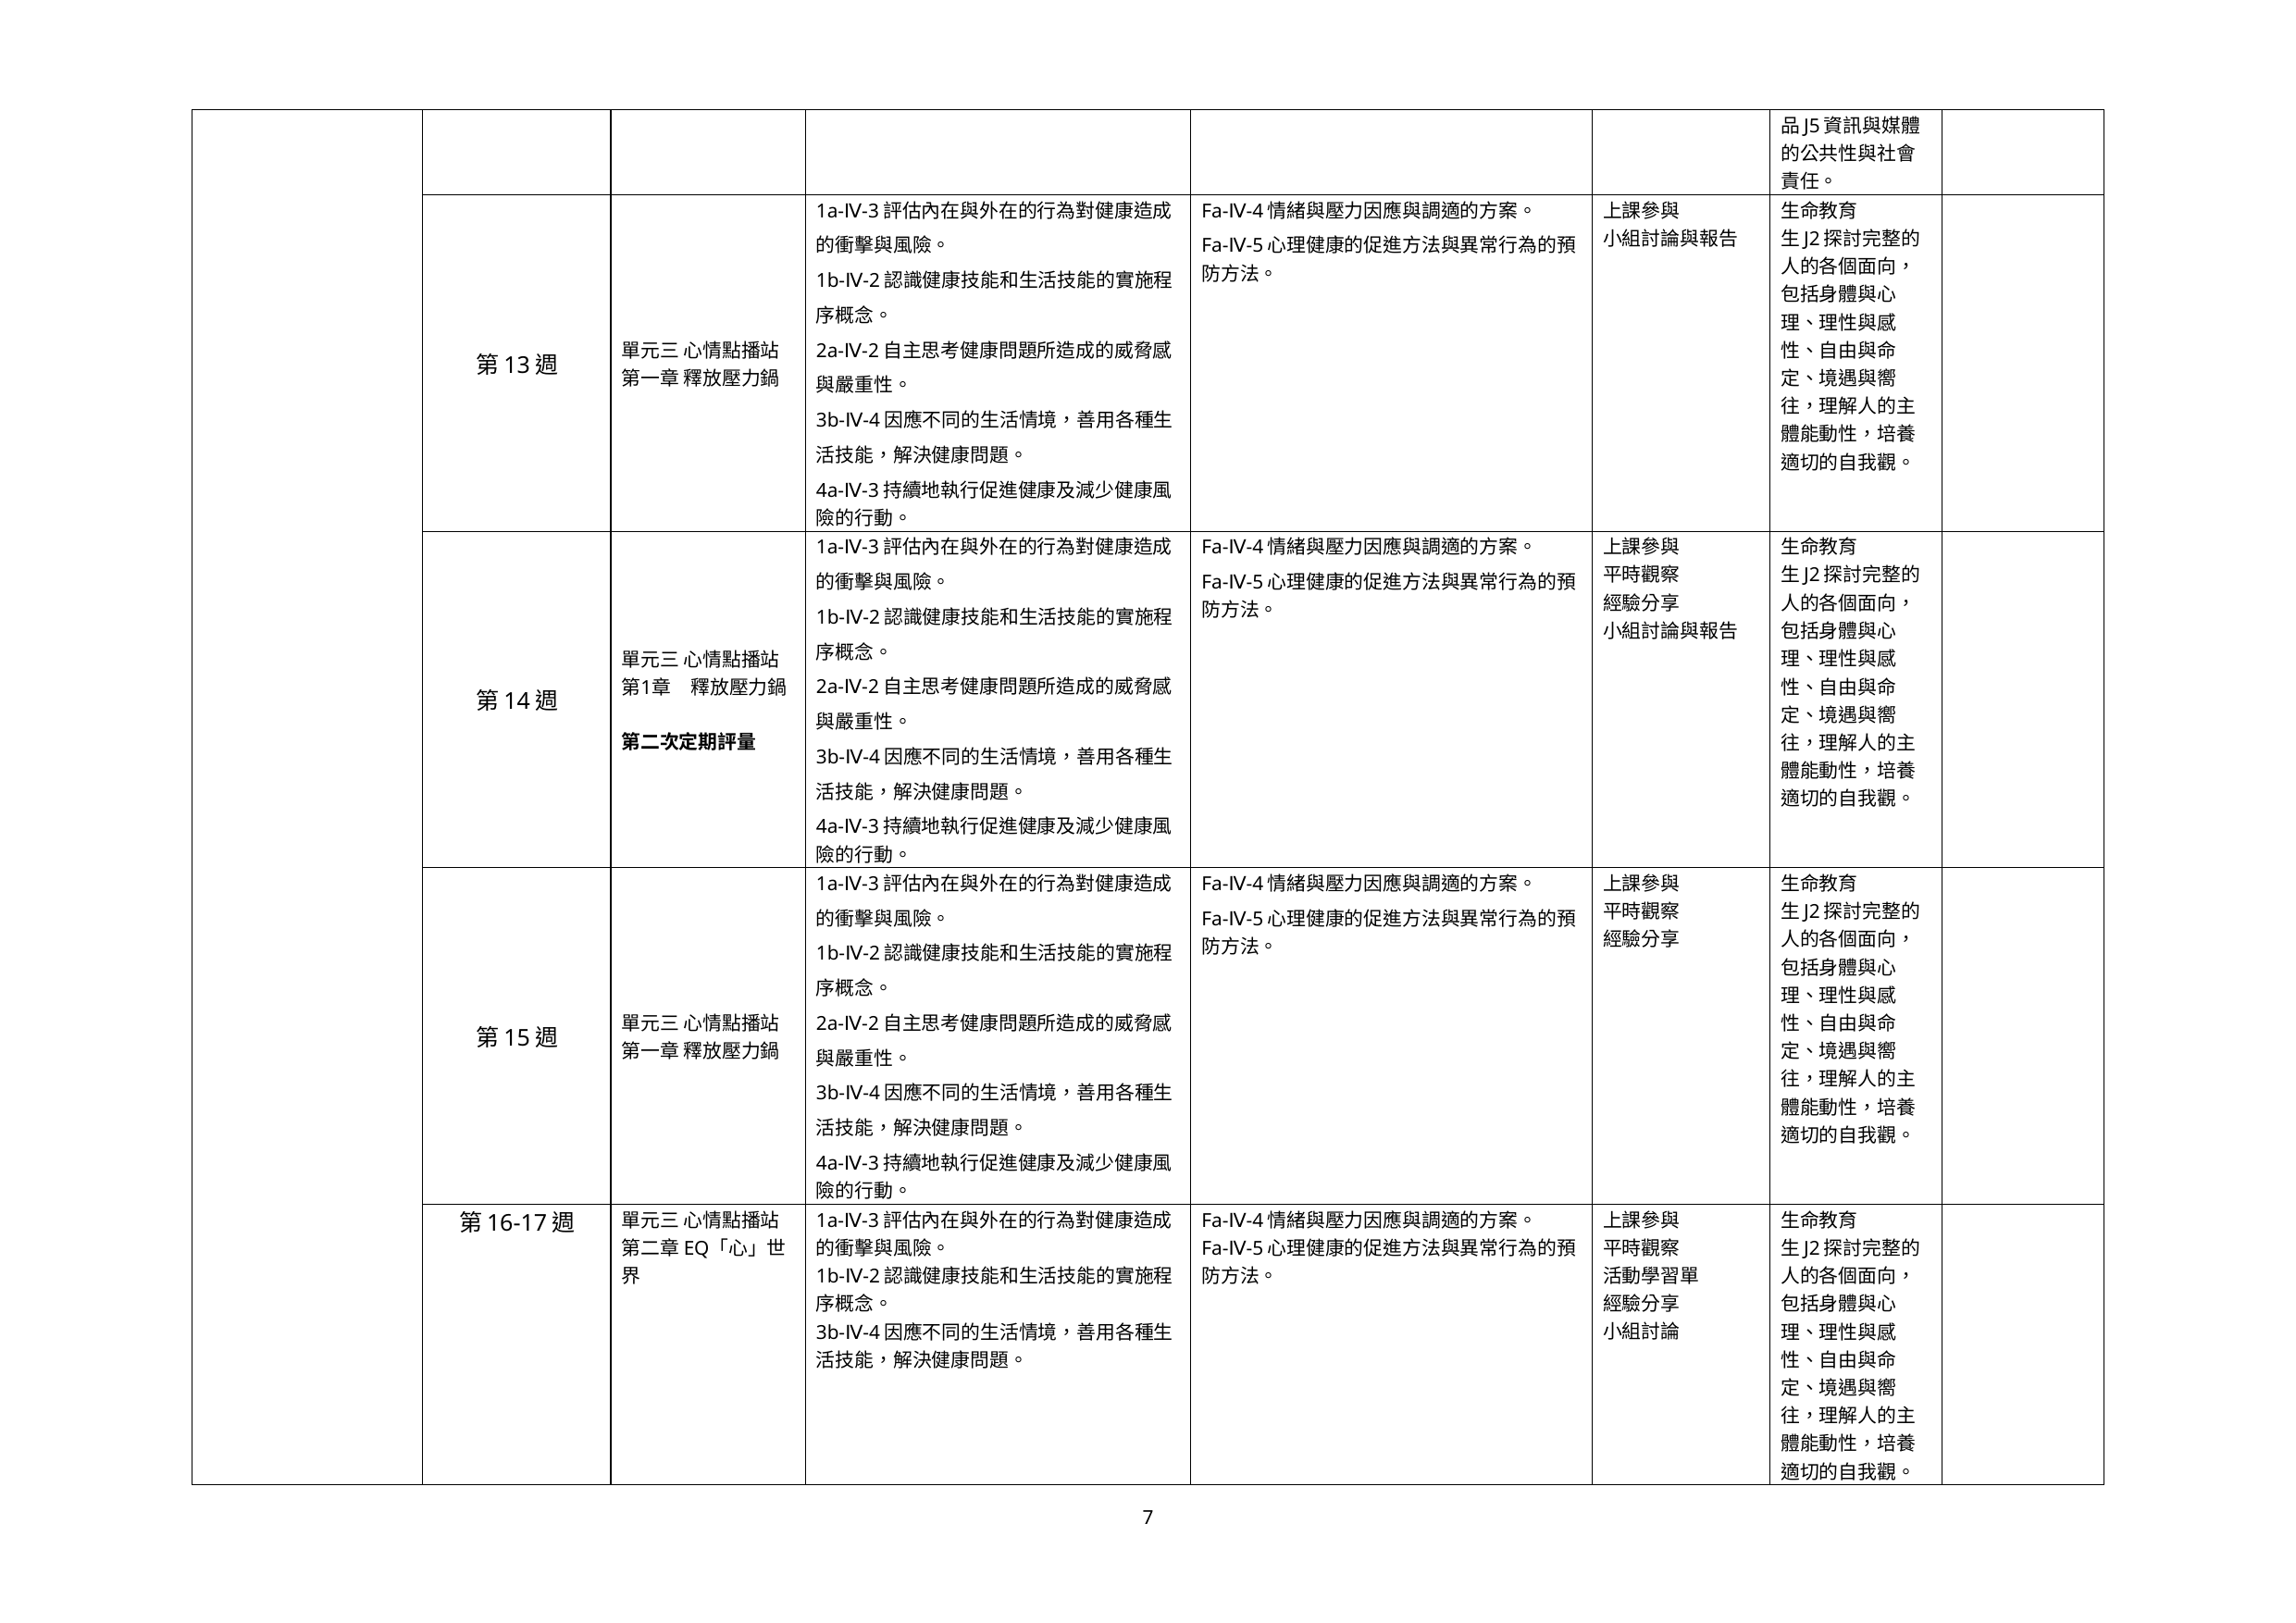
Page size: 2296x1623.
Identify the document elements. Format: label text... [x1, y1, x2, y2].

table_cell 第15週 [423, 868, 610, 1204]
table_cell 單元三 心情點播站 第一章 釋放壓力鍋 [612, 195, 805, 530]
table_cell Fa-Ⅳ-4情緒與壓力因應與調適的方案。 Fa-Ⅳ-5心理健康的促進方法與異常行為的預防方法。 [1191, 532, 1592, 867]
table_cell 單元三 心情點播站 第二章 EQ「心」世界 [612, 1205, 805, 1484]
table_cell 1a-Ⅳ-3評估內在與外在的行為對健康造成的衝擊與風險。 1b-Ⅳ-2認識健康技能和生活技能的實施程序概念。 2a-Ⅳ-2自主思考健康問題所造成的威脅感與嚴重性。 3b-Ⅳ-4因應不同的生活情境，善用各種生活技能，解決健康問題。 4a-Ⅳ-3持續地執行促進健康及減少健康風險的行動。 [806, 195, 1190, 530]
table_cell [1191, 110, 1592, 194]
table_cell 單元三 心情點播站 第一章 釋放壓力鍋 [612, 868, 805, 1204]
table_cell [1942, 1205, 2104, 1484]
table_cell [423, 110, 610, 194]
table_cell 1a-Ⅳ-3評估內在與外在的行為對健康造成的衝擊與風險。 1b-Ⅳ-2認識健康技能和生活技能的實施程序概念。 2a-Ⅳ-2自主思考健康問題所造成的威脅感與嚴重性。 3b-Ⅳ-4因應不同的生活情境，善用各種生活技能，解決健康問題。 4a-Ⅳ-3持續地執行促進健康及減少健康風險的行動。 [806, 868, 1190, 1204]
table_cell [1942, 868, 2104, 1204]
table_cell Fa-Ⅳ-4情緒與壓力因應與調適的方案。 Fa-Ⅳ-5心理健康的促進方法與異常行為的預防方法。 [1191, 195, 1592, 530]
table_cell [1942, 532, 2104, 867]
table_cell 生命教育 生J2探討完整的人的各個面向，包括身體與心理、理性與感性、自由與命定、境遇與嚮往，理解人的主體能動性，培養適切的自我觀。 [1770, 868, 1942, 1204]
table_cell 品J5資訊與媒體的公共性與社會責任。 [1770, 110, 1942, 194]
table_cell 生命教育 生J2探討完整的人的各個面向，包括身體與心理、理性與感性、自由與命定、境遇與嚮往，理解人的主體能動性，培養適切的自我觀。 [1770, 195, 1942, 530]
table_cell [1942, 195, 2104, 530]
table_cell 生命教育 生J2探討完整的人的各個面向，包括身體與心理、理性與感性、自由與命定、境遇與嚮往，理解人的主體能動性，培養適切的自我觀。 [1770, 532, 1942, 867]
table_cell [1942, 110, 2104, 194]
table_cell 第14週 [423, 532, 610, 867]
table_cell 第13週 [423, 195, 610, 530]
table_cell 1a-Ⅳ-3評估內在與外在的行為對健康造成的衝擊與風險。 1b-Ⅳ-2認識健康技能和生活技能的實施程序概念。 3b-Ⅳ-4因應不同的生活情境，善用各種生活技能，解決健康問題。 [806, 1205, 1190, 1484]
table_cell Fa-Ⅳ-4情緒與壓力因應與調適的方案。 Fa-Ⅳ-5心理健康的促進方法與異常行為的預防方法。 [1191, 1205, 1592, 1484]
table_cell Fa-Ⅳ-4情緒與壓力因應與調適的方案。 Fa-Ⅳ-5心理健康的促進方法與異常行為的預防方法。 [1191, 868, 1592, 1204]
table_cell [612, 110, 805, 194]
table_cell 單元三 心情點播站 釋放壓力鍋 第二次定期評量 [612, 532, 805, 867]
table_cell [1593, 110, 1769, 194]
table_cell 上課參與 小組討論與報告 [1593, 195, 1769, 530]
table_cell 生命教育 生J2探討完整的人的各個面向，包括身體與心理、理性與感性、自由與命定、境遇與嚮往，理解人的主體能動性，培養適切的自我觀。 [1770, 1205, 1942, 1484]
table_cell 1a-Ⅳ-3評估內在與外在的行為對健康造成的衝擊與風險。 1b-Ⅳ-2認識健康技能和生活技能的實施程序概念。 2a-Ⅳ-2自主思考健康問題所造成的威脅感與嚴重性。 3b-Ⅳ-4因應不同的生活情境，善用各種生活技能，解決健康問題。 4a-Ⅳ-3持續地執行促進健康及減少健康風險的行動。 [806, 532, 1190, 867]
table_cell 上課參與 平時觀察 經驗分享 [1593, 868, 1769, 1204]
table_cell 第16-17週 [423, 1205, 610, 1484]
table_cell 上課參與 平時觀察 經驗分享 小組討論與報告 [1593, 532, 1769, 867]
table_cell [806, 110, 1190, 194]
table_cell 上課參與 平時觀察 活動學習單 經驗分享 小組討論 [1593, 1205, 1769, 1484]
